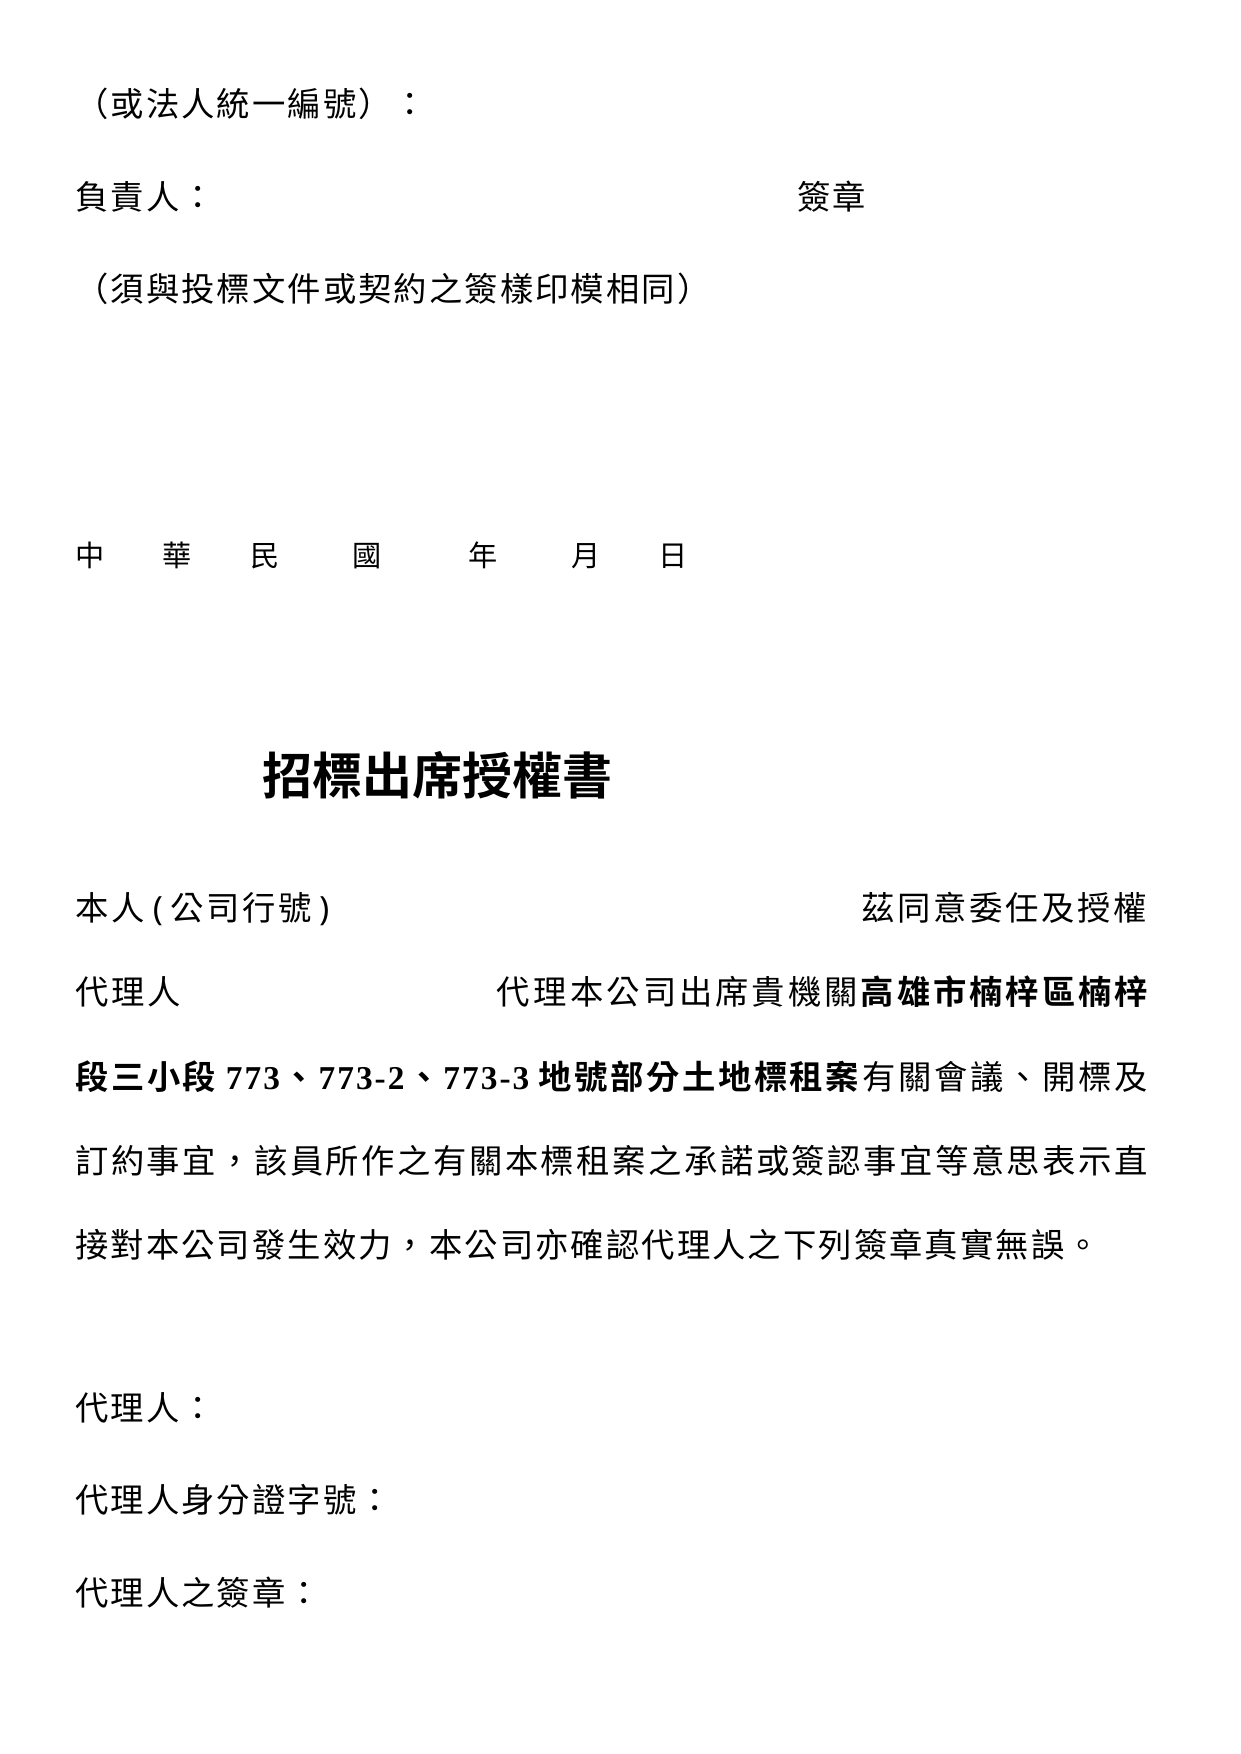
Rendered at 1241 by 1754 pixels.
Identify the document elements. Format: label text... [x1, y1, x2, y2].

text 本人(公司行號) 茲同意委任及授權代理人 代理本公司出席貴機關高雄市楠梓區楠梓段三小段773、773-2、773-3地號部分土地標租案有關會議、開標及訂約事宜，該員所作之有關本標租案之承諾或簽認事宜等意思表示直接對本公司發生效力，本公司亦確認代理人之下列簽章真實無誤。 [75, 882, 1148, 1267]
text （或法人統一編號）： [75, 61, 1027, 123]
text 負責人： 簽章 [75, 153, 1027, 216]
text 代理人身分證字號： [75, 1457, 1078, 1519]
text 招標出席授權書 [262, 700, 964, 825]
text 代理人： [75, 1364, 1078, 1427]
text 代理人之簽章： [75, 1549, 1078, 1612]
text （須與投標文件或契約之簽樣印模相同） [75, 246, 1027, 308]
text 中 華 民 國 年 月 日 [75, 508, 1152, 575]
